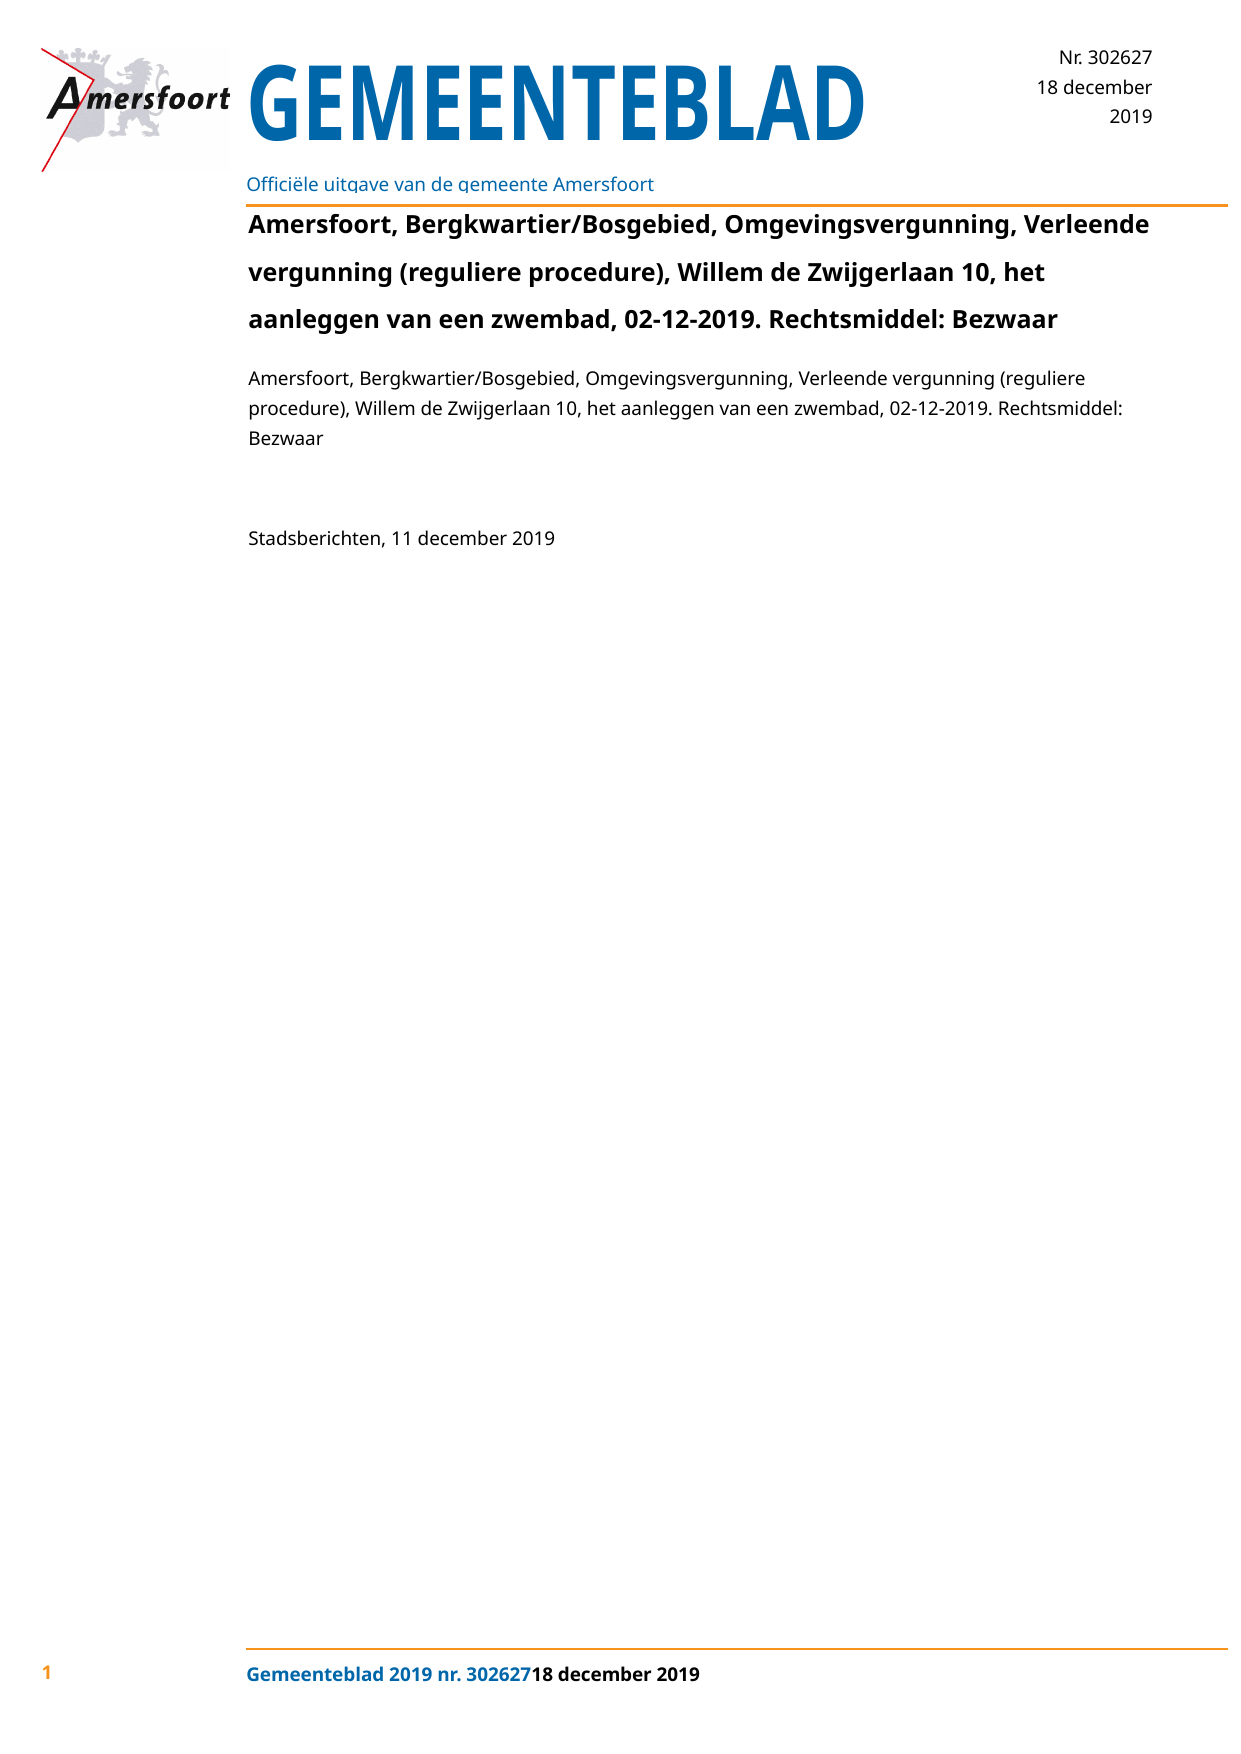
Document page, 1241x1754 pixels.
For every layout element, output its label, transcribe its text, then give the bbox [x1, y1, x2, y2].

text Stadsberichten, 11 december 2019 [248, 526, 1152, 551]
text Amersfoort, Bergkwartier/Bosgebied, Omgevingsvergunning, Verleende vergunning (reguliere procedure), Willem de Zwijgerlaan 10, het aanleggen van een zwembad, 02-12-2019. Rechtsmiddel: Bezwaar [248, 207, 1152, 336]
text Amersfoort, Bergkwartier/Bosgebied, Omgevingsvergunning, Verleende vergunning (reguliere procedure), Willem de Zwijgerlaan 10, het aanleggen van een zwembad, 02-12-2019. Rechtsmiddel: Bezwaar [248, 366, 1152, 450]
picture [41, 47, 231, 172]
